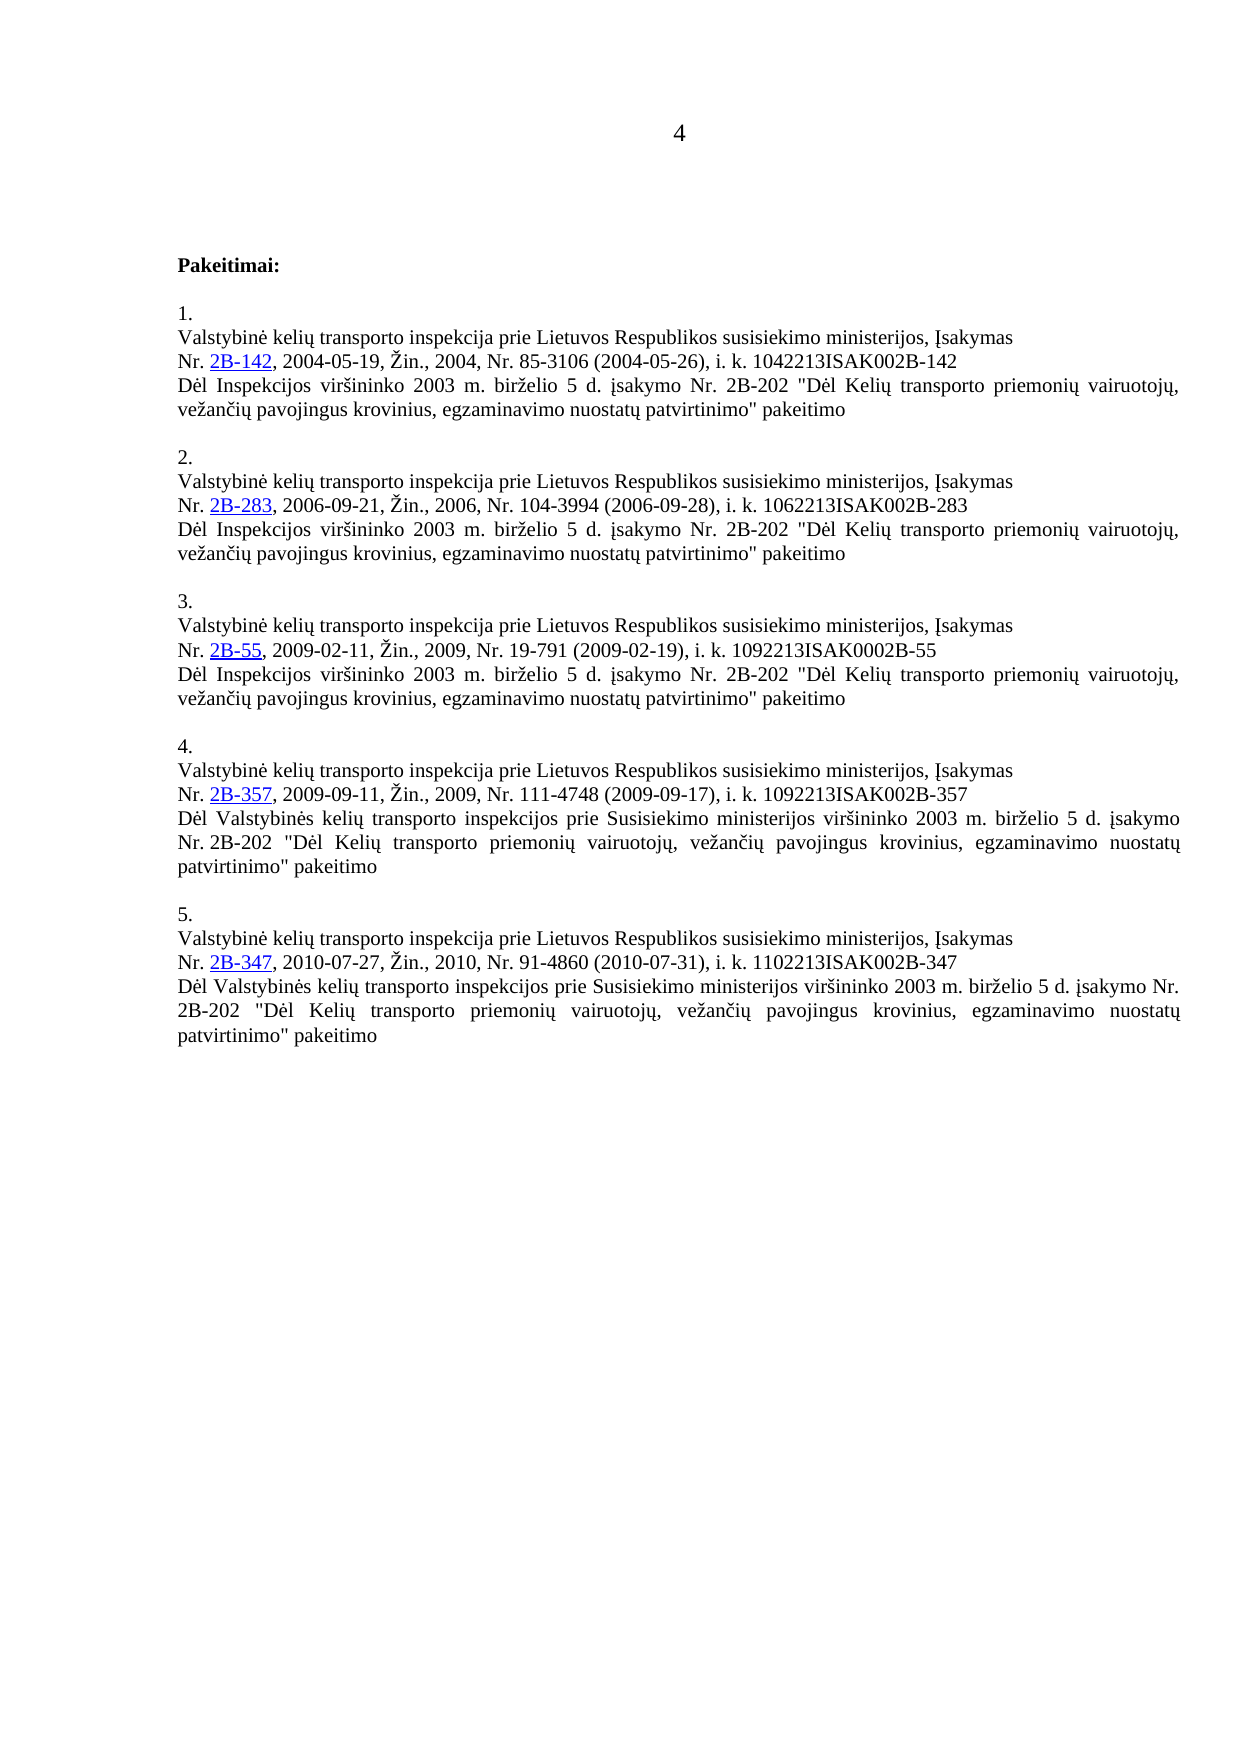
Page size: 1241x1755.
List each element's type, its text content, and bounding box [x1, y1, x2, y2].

text Valstybinė kelių transporto inspekcija prie Lietuvos Respublikos susisiekimo ministerijos, Įsakymas [177, 325, 1181, 349]
text Pakeitimai: [177, 252, 1181, 277]
text Nr. 2B-55, 2009-02-11, Žin., 2009, Nr. 19-791 (2009-02-19), i. k. 1092213ISAK0002B-55 [177, 637, 1181, 662]
text 1. [177, 301, 1181, 325]
text 2. [177, 445, 1181, 469]
text 5. [177, 902, 1181, 926]
text Dėl Inspekcijos viršininko 2003 m. birželio 5 d. įsakymo Nr. 2B-202 "Dėl Kelių transporto priemonių vairuotojų, vežančių pavojingus krovinius, egzaminavimo nuostatų patvirtinimo" pakeitimo [177, 662, 1181, 710]
text Dėl Inspekcijos viršininko 2003 m. birželio 5 d. įsakymo Nr. 2B-202 "Dėl Kelių transporto priemonių vairuotojų, vežančių pavojingus krovinius, egzaminavimo nuostatų patvirtinimo" pakeitimo [177, 517, 1181, 565]
text Valstybinė kelių transporto inspekcija prie Lietuvos Respublikos susisiekimo ministerijos, Įsakymas [177, 469, 1181, 493]
text Valstybinė kelių transporto inspekcija prie Lietuvos Respublikos susisiekimo ministerijos, Įsakymas [177, 926, 1181, 950]
text 4. [177, 734, 1181, 758]
text Valstybinė kelių transporto inspekcija prie Lietuvos Respublikos susisiekimo ministerijos, Įsakymas [177, 613, 1181, 637]
text Nr. 2B-283, 2006-09-21, Žin., 2006, Nr. 104-3994 (2006-09-28), i. k. 1062213ISAK002B-283 [177, 493, 1181, 517]
text Dėl Valstybinės kelių transporto inspekcijos prie Susisiekimo ministerijos viršininko 2003 m. birželio 5 d. įsakymo Nr. 2B-202 "Dėl Kelių transporto priemonių vairuotojų, vežančių pavojingus krovinius, egzaminavimo nuostatų patvirtinimo" pakeitimo [177, 806, 1181, 878]
text Nr. 2B-347, 2010-07-27, Žin., 2010, Nr. 91-4860 (2010-07-31), i. k. 1102213ISAK002B-347 [177, 950, 1181, 974]
text Nr. 2B-357, 2009-09-11, Žin., 2009, Nr. 111-4748 (2009-09-17), i. k. 1092213ISAK002B-357 [177, 782, 1181, 806]
text Nr. 2B-142, 2004-05-19, Žin., 2004, Nr. 85-3106 (2004-05-26), i. k. 1042213ISAK002B-142 [177, 349, 1181, 373]
text Valstybinė kelių transporto inspekcija prie Lietuvos Respublikos susisiekimo ministerijos, Įsakymas [177, 758, 1181, 782]
text Dėl Valstybinės kelių transporto inspekcijos prie Susisiekimo ministerijos viršininko 2003 m. birželio 5 d. įsakymo Nr. 2B-202 "Dėl Kelių transporto priemonių vairuotojų, vežančių pavojingus krovinius, egzaminavimo nuostatų patvirtinimo" pakeitimo [177, 974, 1181, 1047]
text 3. [177, 589, 1181, 613]
text Dėl Inspekcijos viršininko 2003 m. birželio 5 d. įsakymo Nr. 2B-202 "Dėl Kelių transporto priemonių vairuotojų, vežančių pavojingus krovinius, egzaminavimo nuostatų patvirtinimo" pakeitimo [177, 373, 1181, 421]
